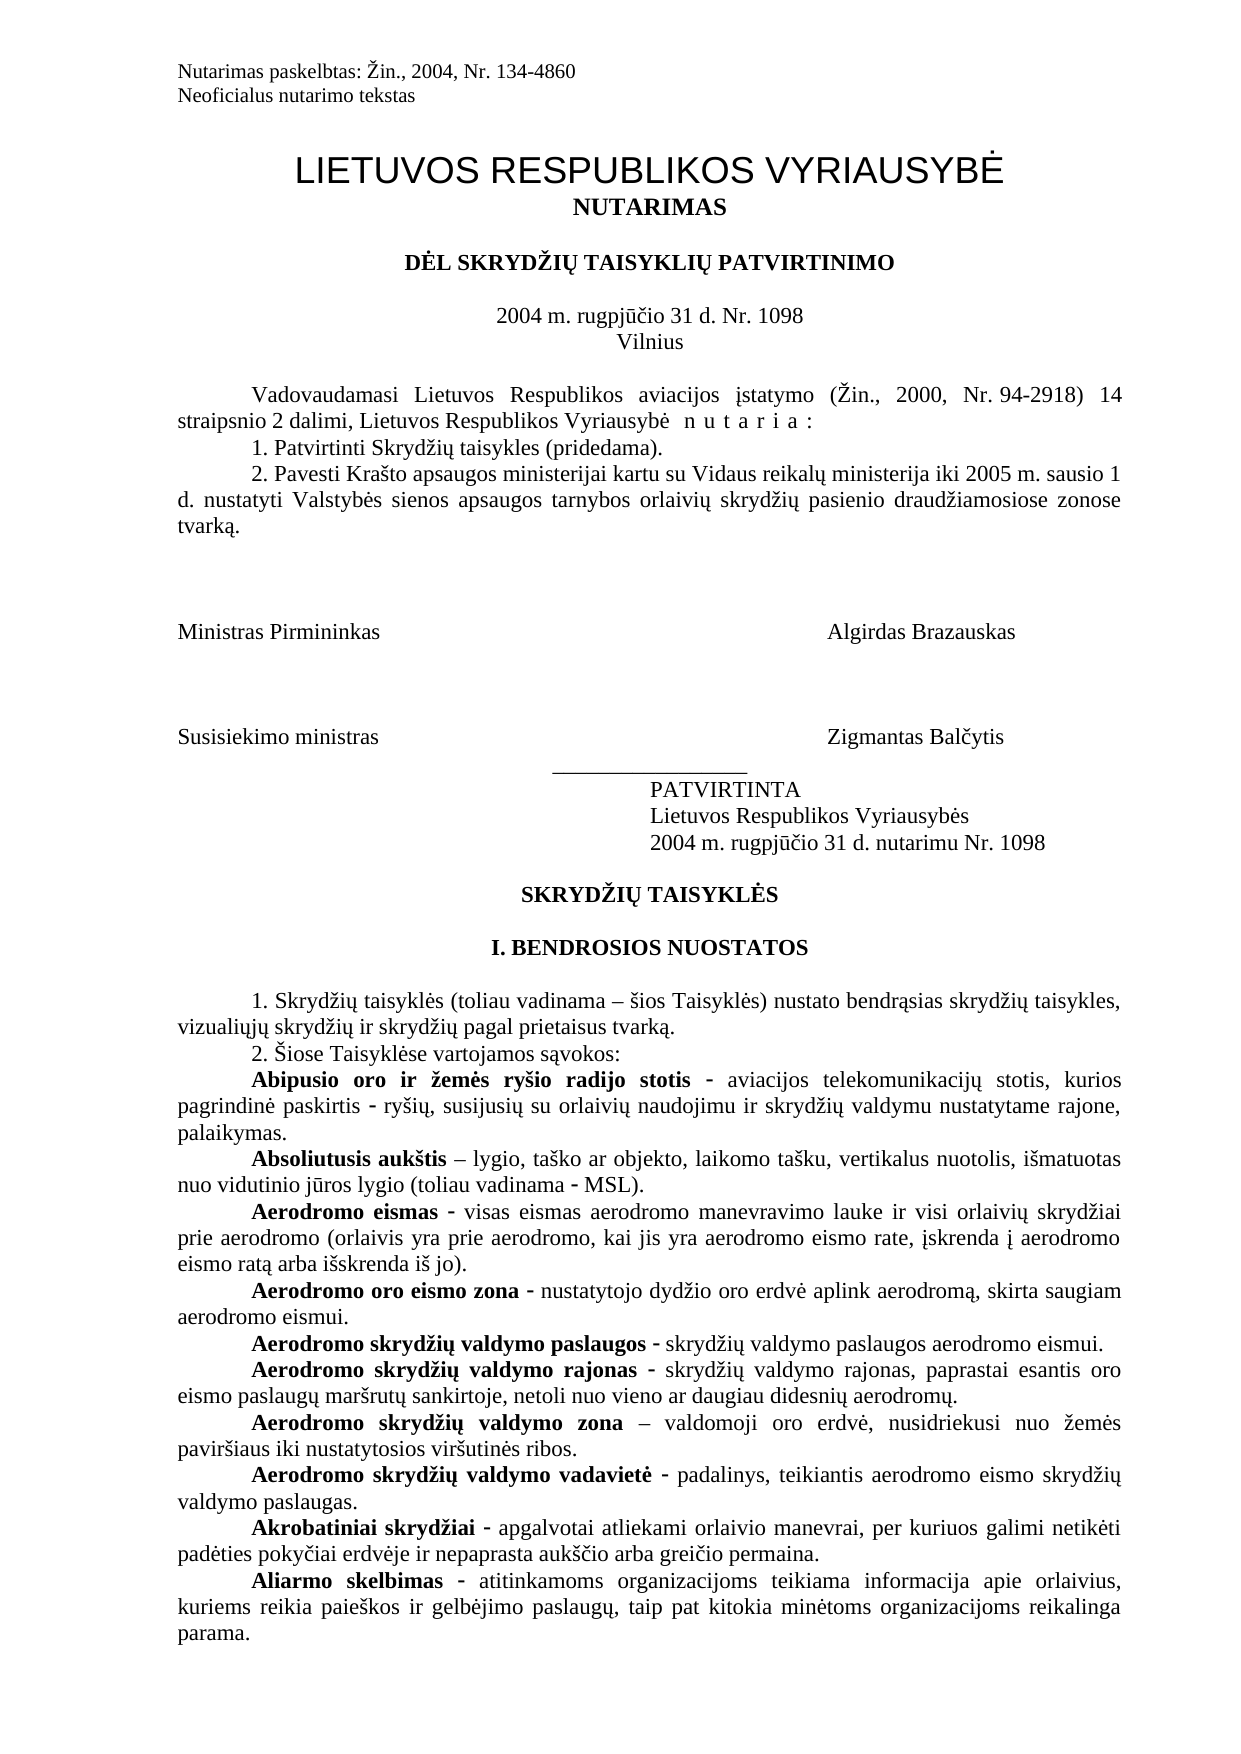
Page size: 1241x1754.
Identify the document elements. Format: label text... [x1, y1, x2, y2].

text Aliarmo skelbimas  atitinkamoms organizacijoms teikiama informacija apie orlaivius, kuriems reikia paieškos ir gelbėjimo paslaugų, taip pat kitokia minėtoms organizacijoms reikalinga parama. [177, 1567, 1122, 1646]
subtitle Lietuvos Respublikos Vyriausybė [177, 148, 1122, 192]
text Abipusio oro ir žemės ryšio radijo stotis  aviacijos telekomunikacijų stotis, kurios pagrindinė paskirtis  ryšių, susijusių su orlaivių naudojimu ir skrydžių valdymu nustatytame rajone, palaikymas. [177, 1066, 1122, 1145]
text 1. Skrydžių taisyklės (toliau vadinama – šios Taisyklės) nustato bendrąsias skrydžių taisykles, vizualiųjų skrydžių ir skrydžių pagal prietaisus tvarką. [177, 987, 1122, 1040]
text Patvirtinta [650, 776, 1122, 802]
text nutarimas [177, 192, 1122, 220]
text Aerodromo skrydžių valdymo rajonas  skrydžių valdymo rajonas, paprastai esantis oro eismo paslaugų maršrutų sankirtoje, netoli nuo vieno ar daugiau didesnių aerodromų. [177, 1356, 1122, 1409]
text Aerodromo skrydžių valdymo paslaugos  skrydžių valdymo paslaugos aerodromo eismui. [177, 1329, 1122, 1356]
subtitle SKRYDŽIŲ TAISYKLĖS [177, 882, 1122, 908]
text Aerodromo skrydžių valdymo zona – valdomoji oro erdvė, nusidriekusi nuo žemės paviršiaus iki nustatytosios viršutinės ribos. [177, 1409, 1122, 1461]
subtitle DĖL SKRYDŽIŲ TAISYKLIŲ PATVIRTINIMO [177, 249, 1122, 275]
text _________________ [177, 750, 1122, 776]
text 2. Šiose Taisyklėse vartojamos sąvokos: [177, 1040, 1122, 1066]
text Vilnius [177, 328, 1122, 354]
subtitle Nutarimas paskelbtas: Žin., 2004, Nr. 134-4860 [177, 59, 1122, 83]
text Aerodromo skrydžių valdymo vadavietė  padalinys, teikiantis aerodromo eismo skrydžių valdymo paslaugas. [177, 1461, 1122, 1514]
text Absoliutusis aukštis – lygio, taško ar objekto, laikomo tašku, vertikalus nuotolis, išmatuotas nuo vidutinio jūros lygio (toliau vadinama  MSL). [177, 1145, 1122, 1198]
subtitle I. BENDROSIOS NUOSTATOS [177, 934, 1122, 961]
text 1. Patvirtinti Skrydžių taisykles (pridedama). [177, 433, 1122, 460]
text Vadovaudamasi Lietuvos Respublikos aviacijos įstatymo (Žin., 2000, Nr. 94-2918) 14 straipsnio 2 dalimi, Lietuvos Respublikos Vyriausybė nutaria: [177, 381, 1122, 433]
text Neoficialus nutarimo tekstas [177, 83, 1122, 107]
text Akrobatiniai skrydžiai  apgalvotai atliekami orlaivio manevrai, per kuriuos galimi netikėti padėties pokyčiai erdvėje ir nepaprasta aukščio arba greičio permaina. [177, 1514, 1122, 1567]
text Aerodromo oro eismo zona  nustatytojo dydžio oro erdvė aplink aerodromą, skirta saugiam aerodromo eismui. [177, 1277, 1122, 1329]
text 2004 m. rugpjūčio 31 d. Nr. 1098 [177, 302, 1122, 328]
text 2. Pavesti Krašto apsaugos ministerijai kartu su Vidaus reikalų ministerija iki 2005 m. sausio 1 d. nustatyti Valstybės sienos apsaugos tarnybos orlaivių skrydžių pasienio draudžiamosiose zonose tvarką. [177, 460, 1122, 539]
text Ministras Pirmininkas Algirdas Brazauskas [177, 618, 1122, 644]
text Susisiekimo ministras Zigmantas Balčytis [177, 723, 1122, 750]
text Lietuvos Respublikos Vyriausybės 2004 m. rugpjūčio 31 d. nutarimu Nr. 1098 [650, 802, 1122, 855]
text Aerodromo eismas  visas eismas aerodromo manevravimo lauke ir visi orlaivių skrydžiai prie aerodromo (orlaivis yra prie aerodromo, kai jis yra aerodromo eismo rate, įskrenda į aerodromo eismo ratą arba išskrenda iš jo). [177, 1198, 1122, 1277]
